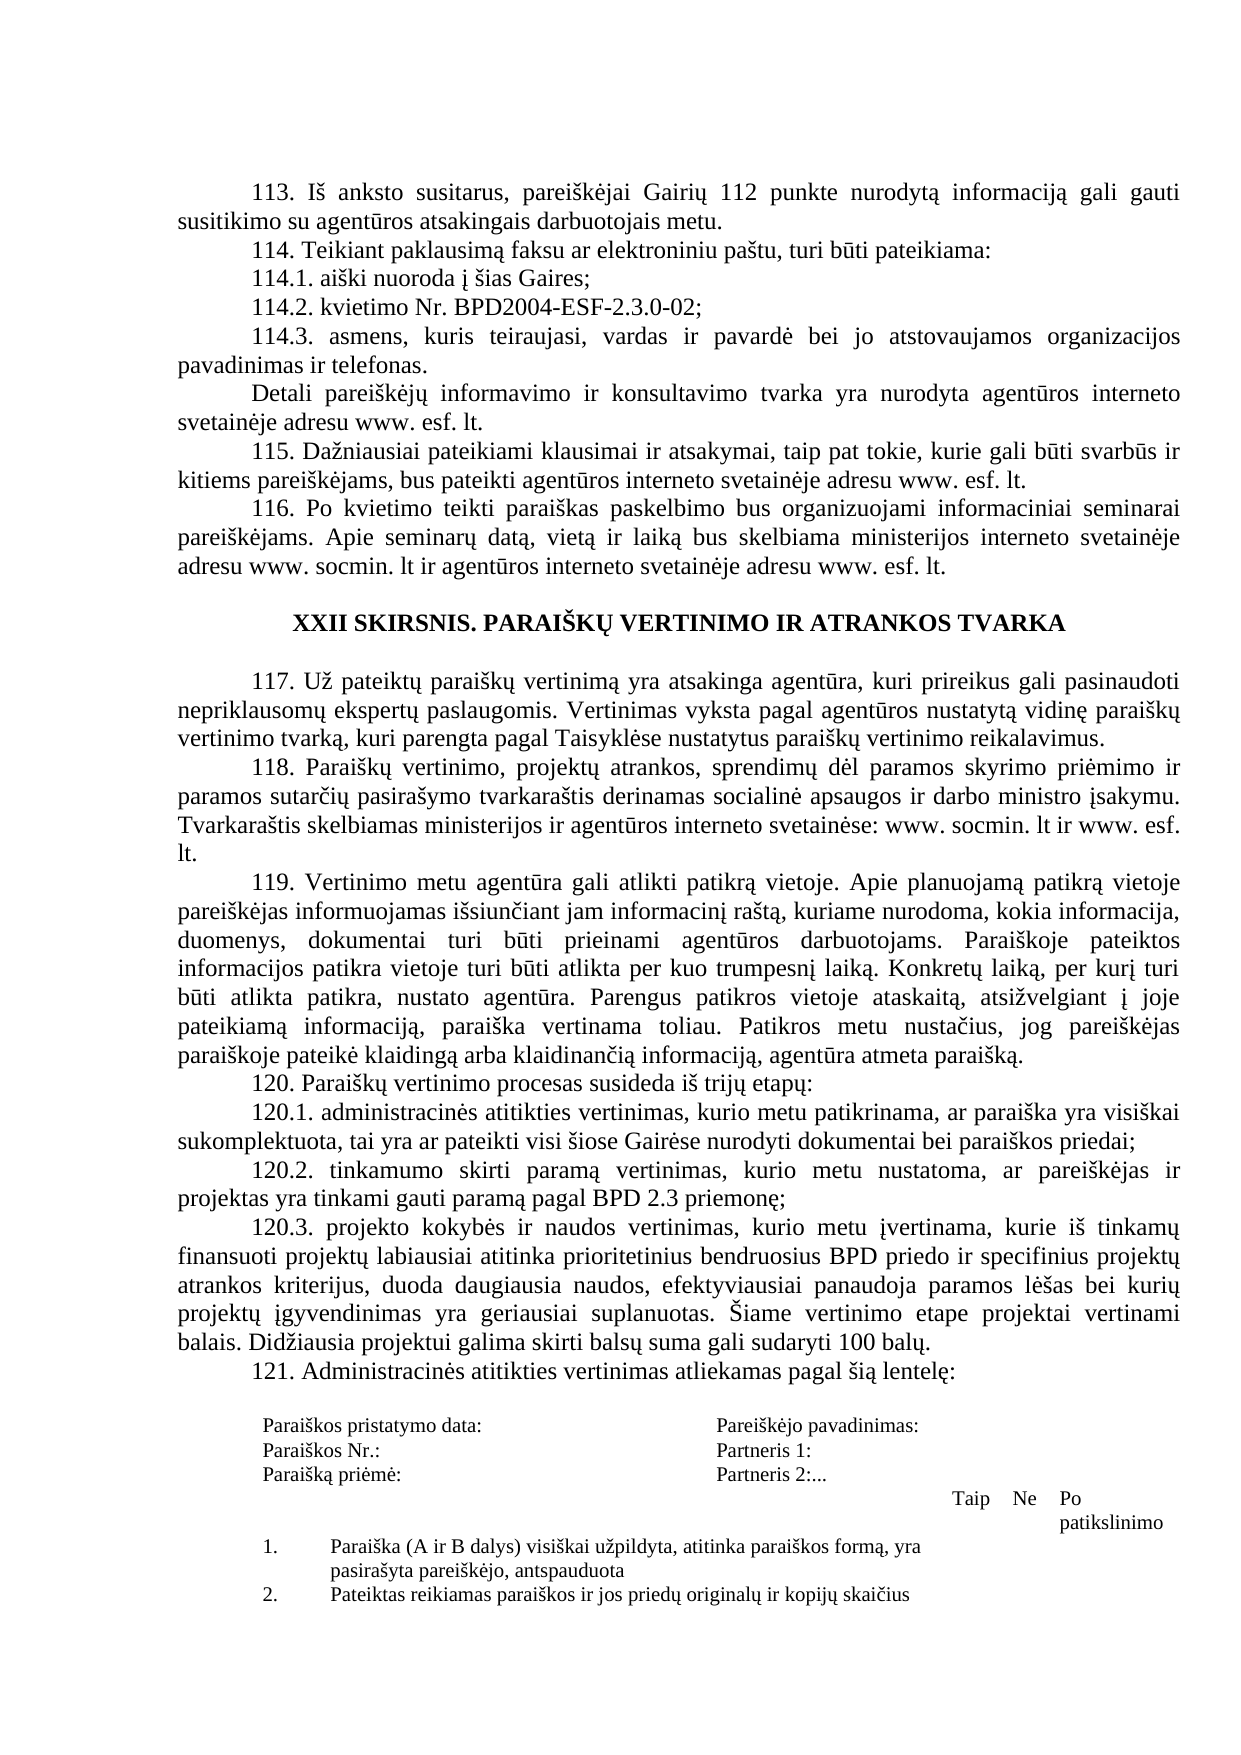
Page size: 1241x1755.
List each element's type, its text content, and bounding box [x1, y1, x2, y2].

text 121. Administracinės atitikties vertinimas atliekamas pagal šią lentelę: [177, 1356, 1181, 1385]
text 114. Teikiant paklausimą faksu ar elektroniniu paštu, turi būti pateikiama: [177, 235, 1181, 263]
table_cell [1048, 1534, 1181, 1582]
text 118. Paraiškų vertinimo, projektų atrankos, sprendimų dėl paramos skyrimo priėmimo ir paramos sutarčių pasirašymo tvarkaraštis derinamas socialinė apsaugos ir darbo ministro įsakymu. Tvarkaraštis skelbiamas ministerijos ir agentūros interneto svetainėse: www. socmin. lt ir www. esf. lt. [177, 752, 1181, 867]
table_cell 2. [177, 1582, 319, 1611]
table_cell [177, 1486, 319, 1534]
table_cell Paraiška (A ir B dalys) visiškai užpildyta, atitinka paraiškos formą, yra pasirašyta pareiškėjo, antspauduota [319, 1534, 941, 1582]
text Detali pareiškėjų informavimo ir konsultavimo tvarka yra nurodyta agentūros interneto svetainėje adresu www. esf. lt. [177, 378, 1181, 436]
text 114.3. asmens, kuris teiraujasi, vardas ir pavardė bei jo atstovaujamos organizacijos pavadinimas ir telefonas. [177, 321, 1181, 378]
text 116. Po kvietimo teikti paraiškas paskelbimo bus organizuojami informaciniai seminarai pareiškėjams. Apie seminarų datą, vietą ir laiką bus skelbiama ministerijos interneto svetainėje adresu www. socmin. lt ir agentūros interneto svetainėje adresu www. esf. lt. [177, 493, 1181, 580]
text 119. Vertinimo metu agentūra gali atlikti patikrą vietoje. Apie planuojamą patikrą vietoje pareiškėjas informuojamas išsiunčiant jam informacinį raštą, kuriame nurodoma, kokia informacija, duomenys, dokumentai turi būti prieinami agentūros darbuotojams. Paraiškoje pateiktos informacijos patikra vietoje turi būti atlikta per kuo trumpesnį laiką. Konkretų laiką, per kurį turi būti atlikta patikra, nustato agentūra. Parengus patikros vietoje ataskaitą, atsižvelgiant į joje pateikiamą informaciją, paraiška vertinama toliau. Patikros metu nustačius, jog pareiškėjas paraiškoje pateikė klaidingą arba klaidinančią informaciją, agentūra atmeta paraišką. [177, 867, 1181, 1068]
table_cell [319, 1486, 941, 1534]
text 120.3. projekto kokybės ir naudos vertinimas, kurio metu įvertinama, kurie iš tinkamų finansuoti projektų labiausiai atitinka prioritetinius bendruosius BPD priedo ir specifinius projektų atrankos kriterijus, duoda daugiausia naudos, efektyviausiai panaudoja paramos lėšas bei kurių projektų įgyvendinimas yra geriausiai suplanuotas. Šiame vertinimo etape projektai vertinami balais. Didžiausia projektui galima skirti balsų suma gali sudaryti 100 balų. [177, 1212, 1181, 1356]
table_cell [1001, 1534, 1048, 1582]
text 120.2. tinkamumo skirti paramą vertinimas, kurio metu nustatoma, ar pareiškėjas ir projektas yra tinkami gauti paramą pagal BPD 2.3 priemonę; [177, 1155, 1181, 1212]
text 117. Už pateiktų paraiškų vertinimą yra atsakinga agentūra, kuri prireikus gali pasinaudoti nepriklausomų ekspertų paslaugomis. Vertinimas vyksta pagal agentūros nustatytą vidinę paraiškų vertinimo tvarką, kuri parengta pagal Taisyklėse nustatytus paraiškų vertinimo reikalavimus. [177, 666, 1181, 752]
table_header Pareiškėjo pavadinimas: Partneris 1: Partneris 2:... [631, 1414, 1181, 1486]
table_header Paraiškos pristatymo data: Paraiškos Nr.: Paraišką priėmė: [177, 1414, 631, 1486]
table_cell [941, 1534, 1001, 1582]
table_cell Po patikslinimo [1048, 1486, 1181, 1534]
table_cell Ne [1001, 1486, 1048, 1534]
text 114.2. kvietimo Nr. BPD2004-ESF-2.3.0-02; [177, 292, 1181, 321]
table_cell Pateiktas reikiamas paraiškos ir jos priedų originalų ir kopijų skaičius [319, 1582, 941, 1611]
table_cell [1048, 1582, 1181, 1611]
text XXII SKIRSNIS. PARAIŠKŲ VERTINIMO IR ATRANKOS TVARKA [177, 608, 1181, 637]
table_cell 1. [177, 1534, 319, 1582]
text 115. Dažniausiai pateikiami klausimai ir atsakymai, taip pat tokie, kurie gali būti svarbūs ir kitiems pareiškėjams, bus pateikti agentūros interneto svetainėje adresu www. esf. lt. [177, 436, 1181, 493]
table_cell Taip [941, 1486, 1001, 1534]
table_cell [1001, 1582, 1048, 1611]
text 114.1. aiški nuoroda į šias Gaires; [177, 263, 1181, 292]
table_cell [941, 1582, 1001, 1611]
text 113. Iš anksto susitarus, pareiškėjai Gairių 112 punkte nurodytą informaciją gali gauti susitikimo su agentūros atsakingais darbuotojais metu. [177, 177, 1181, 235]
text 120. Paraiškų vertinimo procesas susideda iš trijų etapų: [177, 1068, 1181, 1097]
text 120.1. administracinės atitikties vertinimas, kurio metu patikrinama, ar paraiška yra visiškai sukomplektuota, tai yra ar pateikti visi šiose Gairėse nurodyti dokumentai bei paraiškos priedai; [177, 1097, 1181, 1155]
